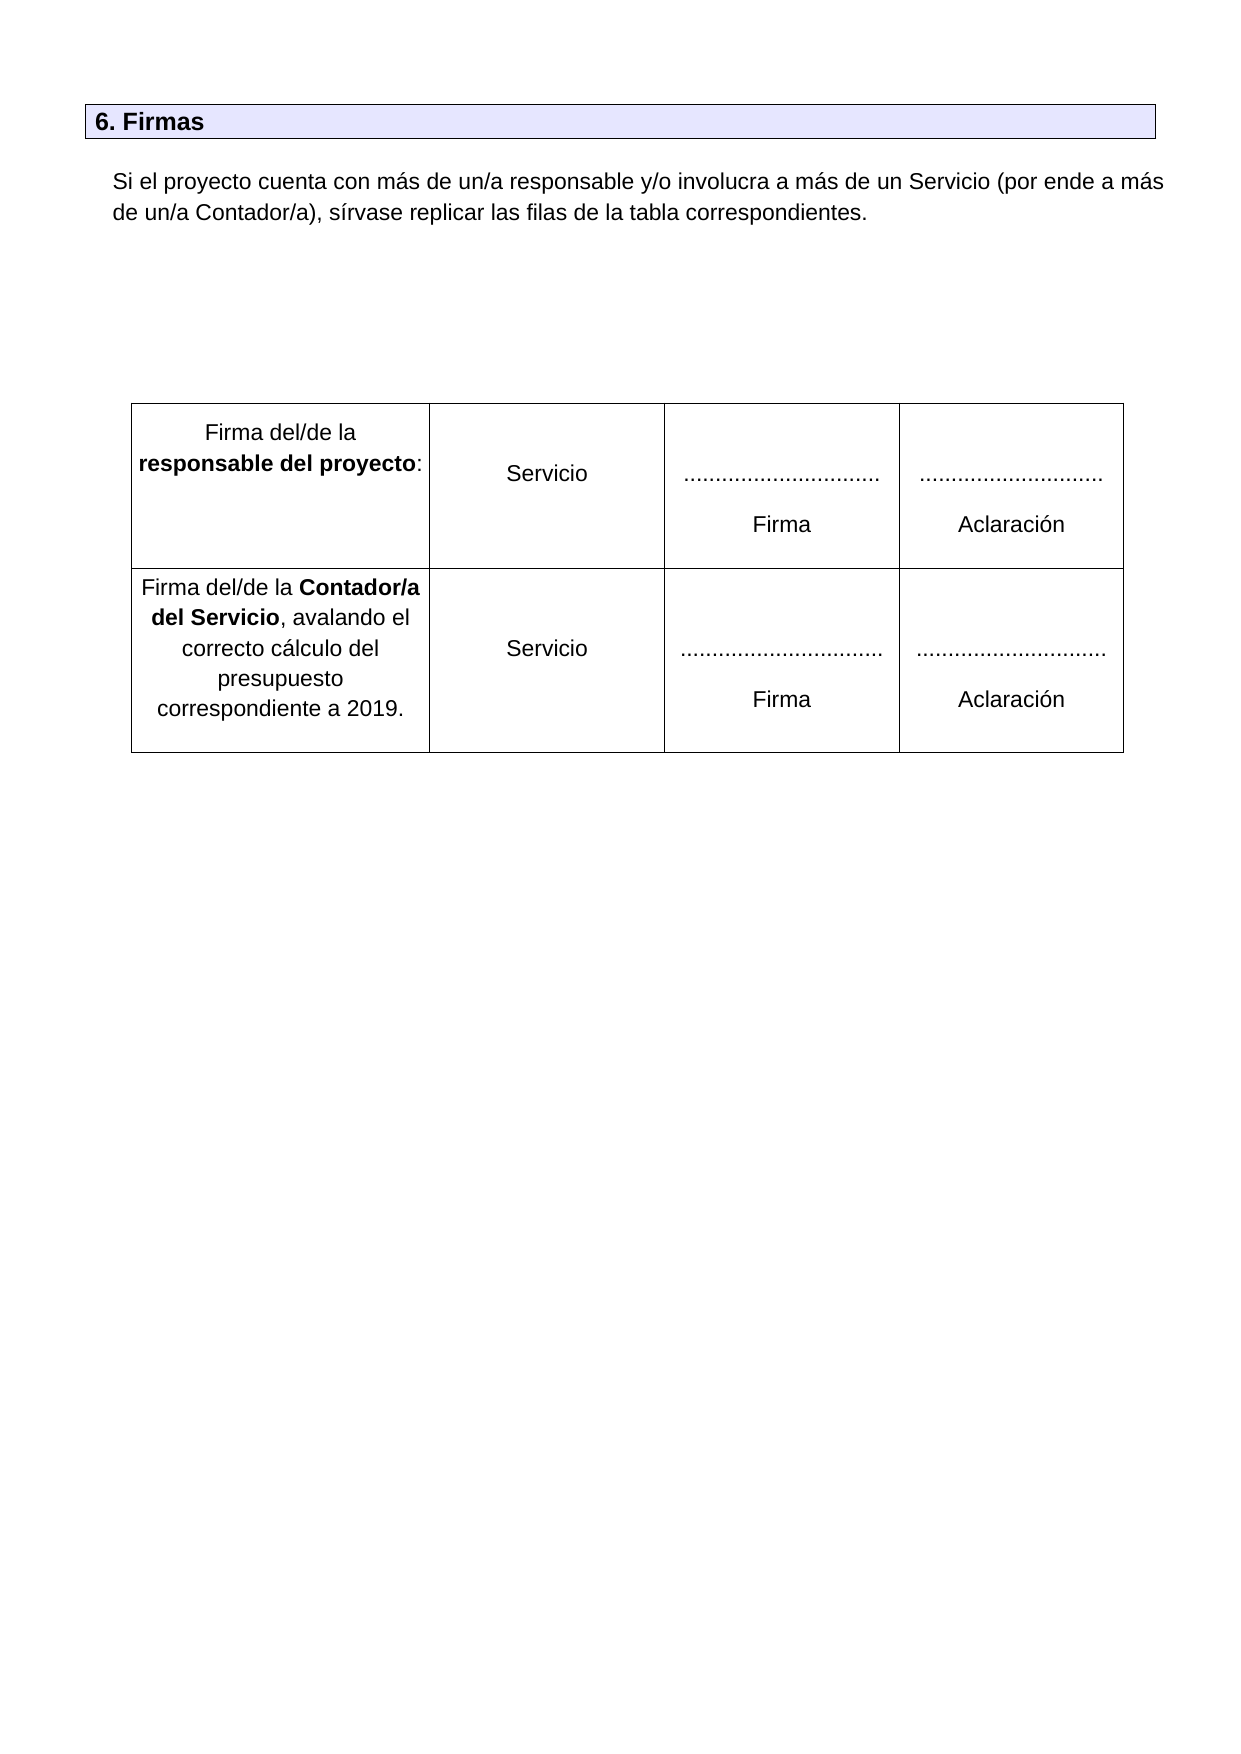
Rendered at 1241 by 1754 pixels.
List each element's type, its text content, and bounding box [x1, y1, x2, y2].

list 6. Firmas [86, 105, 1155, 138]
table_header ............................... Firma [665, 404, 899, 568]
table_cell Servicio [430, 569, 664, 752]
table_header ............................. Aclaración [900, 404, 1123, 568]
text Si el proyecto cuenta con más de un/a responsable y/o involucra a más de un Servicio (por ende a más de un/a Contador/a), sírvase replicar las filas de la tabla correspondientes. [112, 168, 1165, 225]
table_cell ................................ Firma [665, 569, 899, 752]
table_header Firma del/de la responsable del proyecto: [132, 404, 429, 568]
table_header Servicio [430, 404, 664, 568]
table_cell Firma del/de la Contador/a del Servicio, avalando el correcto cálculo del presupuesto correspondiente a 2019. [132, 569, 429, 752]
table_cell .............................. Aclaración [900, 569, 1123, 752]
